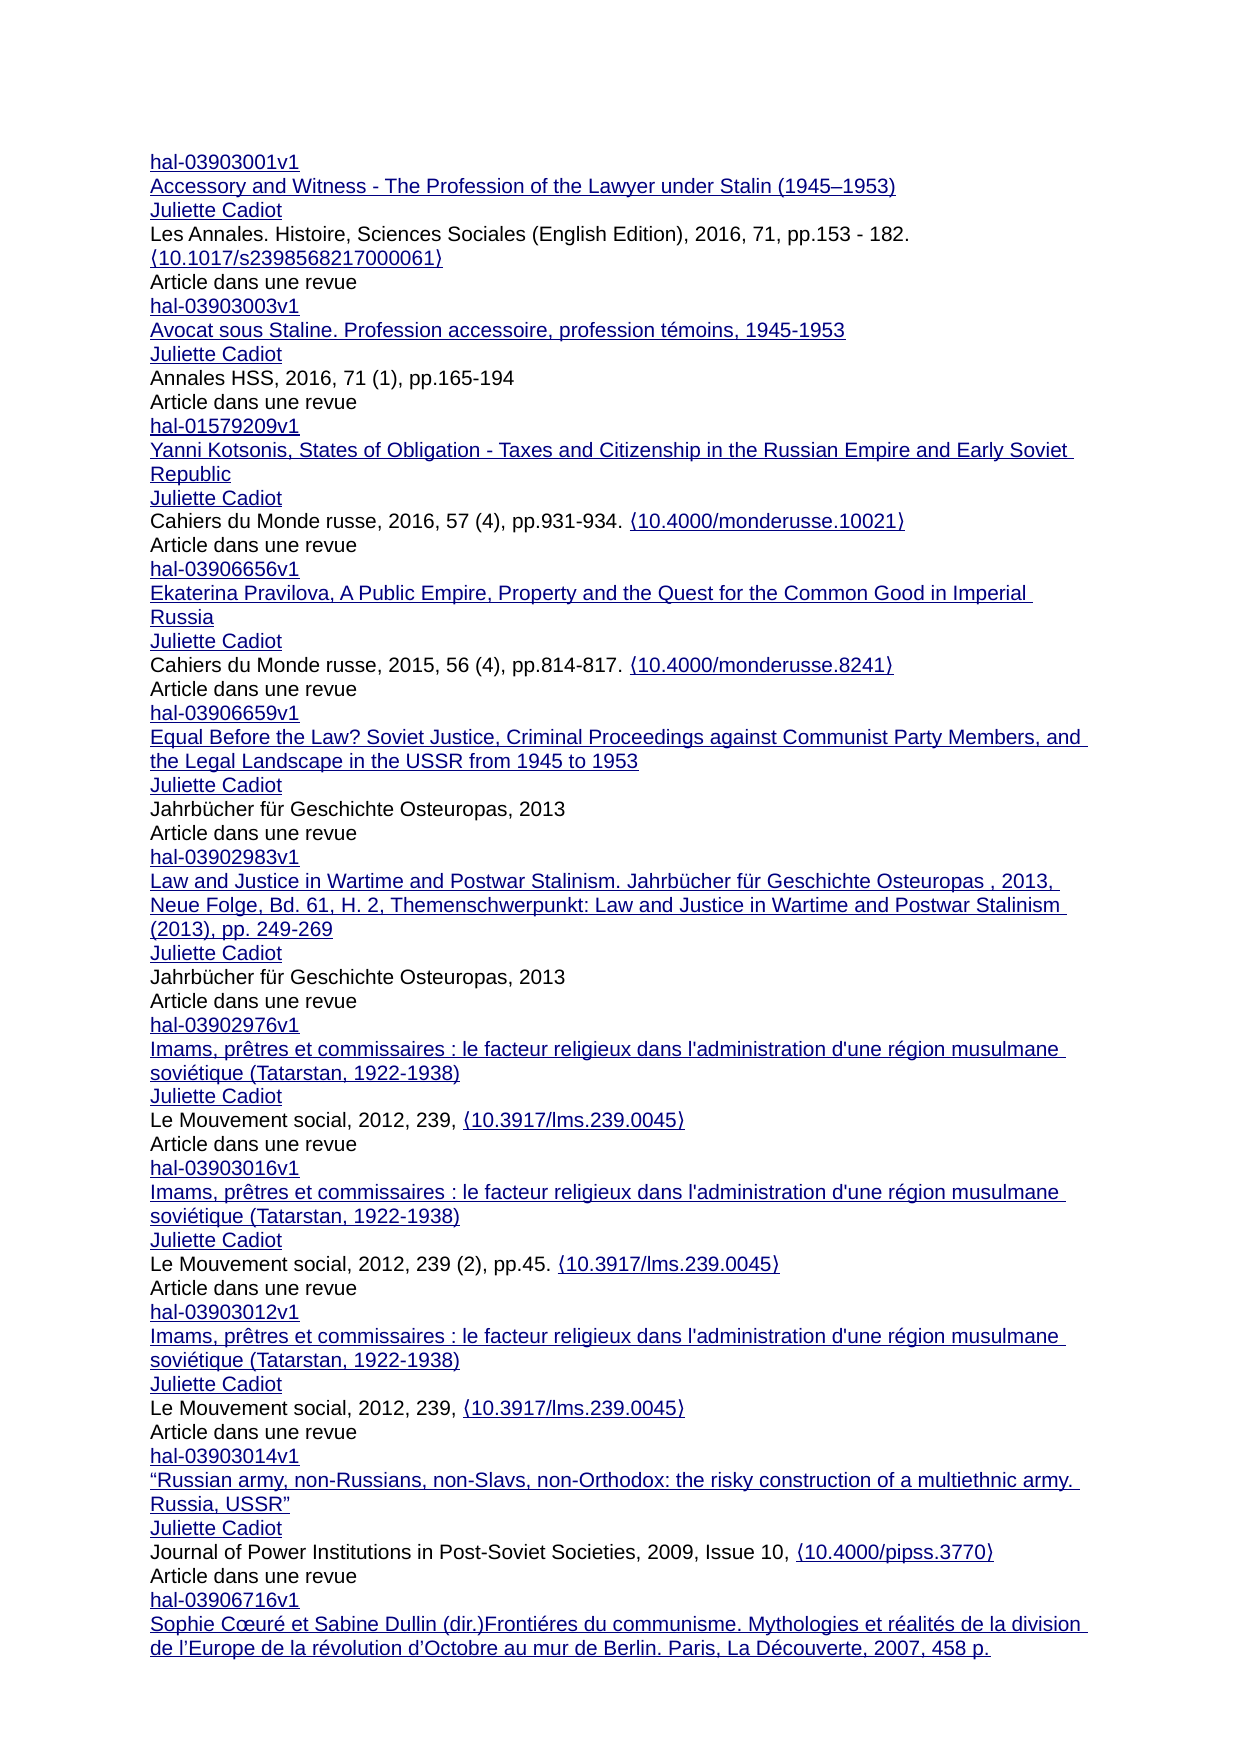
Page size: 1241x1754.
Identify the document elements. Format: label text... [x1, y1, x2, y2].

table_cell Law and Justice in Wartime and Postwar Stalinism. Jahrbücher für Geschichte Osteuropas , 2013, Neue Folge, Bd. 61, H. 2, Themenschwerpunkt: Law and Justice in Wartime and Postwar Stalinism (2013), pp. 249-269 Juliette Cadiot Jahrbücher für Geschichte Osteuropas, 2013 Article dans une revue hal-03902976v1 [150, 869, 1090, 1036]
table_cell hal-03903001v1 [150, 150, 1090, 174]
table_cell Avocat sous Staline. Profession accessoire, profession témoins, 1945-1953 Juliette Cadiot Annales HSS, 2016, 71 (1), pp.165-194 Article dans une revue hal-01579209v1 [150, 318, 1090, 437]
table_cell Yanni Kotsonis, States of Obligation - Taxes and Citizenship in the Russian Empire and Early Soviet Republic Juliette Cadiot Cahiers du Monde russe, 2016, 57 (4), pp.931-934. ⟨10.4000/monderusse.10021⟩ Article dans une revue hal-03906656v1 [150, 438, 1090, 581]
table_cell Ekaterina Pravilova, A Public Empire, Property and the Quest for the Common Good in Imperial Russia Juliette Cadiot Cahiers du Monde russe, 2015, 56 (4), pp.814-817. ⟨10.4000/monderusse.8241⟩ Article dans une revue hal-03906659v1 [150, 581, 1090, 725]
table_cell Imams, prêtres et commissaires : le facteur religieux dans l'administration d'une région musulmane soviétique (Tatarstan, 1922-1938) Juliette Cadiot Le Mouvement social, 2012, 239, ⟨10.3917/lms.239.0045⟩ Article dans une revue hal-03903014v1 [150, 1324, 1090, 1468]
table_cell “Russian army, non-Russians, non-Slavs, non-Orthodox: the risky construction of a multiethnic army. Russia, USSR” Juliette Cadiot Journal of Power Institutions in Post-Soviet Societies, 2009, Issue 10, ⟨10.4000/pipss.3770⟩ Article dans une revue hal-03906716v1 [150, 1468, 1090, 1611]
table_cell Sophie Cœuré et Sabine Dullin (dir.)Frontiéres du communisme. Mythologies et réalités de la division de l’Europe de la révolution d’Octobre au mur de Berlin. Paris, La Découverte, 2007, 458 p. [150, 1611, 1090, 1659]
table_cell Equal Before the Law? Soviet Justice, Criminal Proceedings against Communist Party Members, and the Legal Landscape in the USSR from 1945 to 1953 Juliette Cadiot Jahrbücher für Geschichte Osteuropas, 2013 Article dans une revue hal-03902983v1 [150, 725, 1090, 869]
table_cell Imams, prêtres et commissaires : le facteur religieux dans l'administration d'une région musulmane soviétique (Tatarstan, 1922-1938) Juliette Cadiot Le Mouvement social, 2012, 239, ⟨10.3917/lms.239.0045⟩ Article dans une revue hal-03903016v1 [150, 1036, 1090, 1180]
table_cell Accessory and Witness - The Profession of the Lawyer under Stalin (1945–1953) Juliette Cadiot Les Annales. Histoire, Sciences Sociales (English Edition), 2016, 71, pp.153 - 182. ⟨10.1017/s2398568217000061⟩ Article dans une revue hal-03903003v1 [150, 174, 1090, 318]
table_cell Imams, prêtres et commissaires : le facteur religieux dans l'administration d'une région musulmane soviétique (Tatarstan, 1922-1938) Juliette Cadiot Le Mouvement social, 2012, 239 (2), pp.45. ⟨10.3917/lms.239.0045⟩ Article dans une revue hal-03903012v1 [150, 1180, 1090, 1324]
